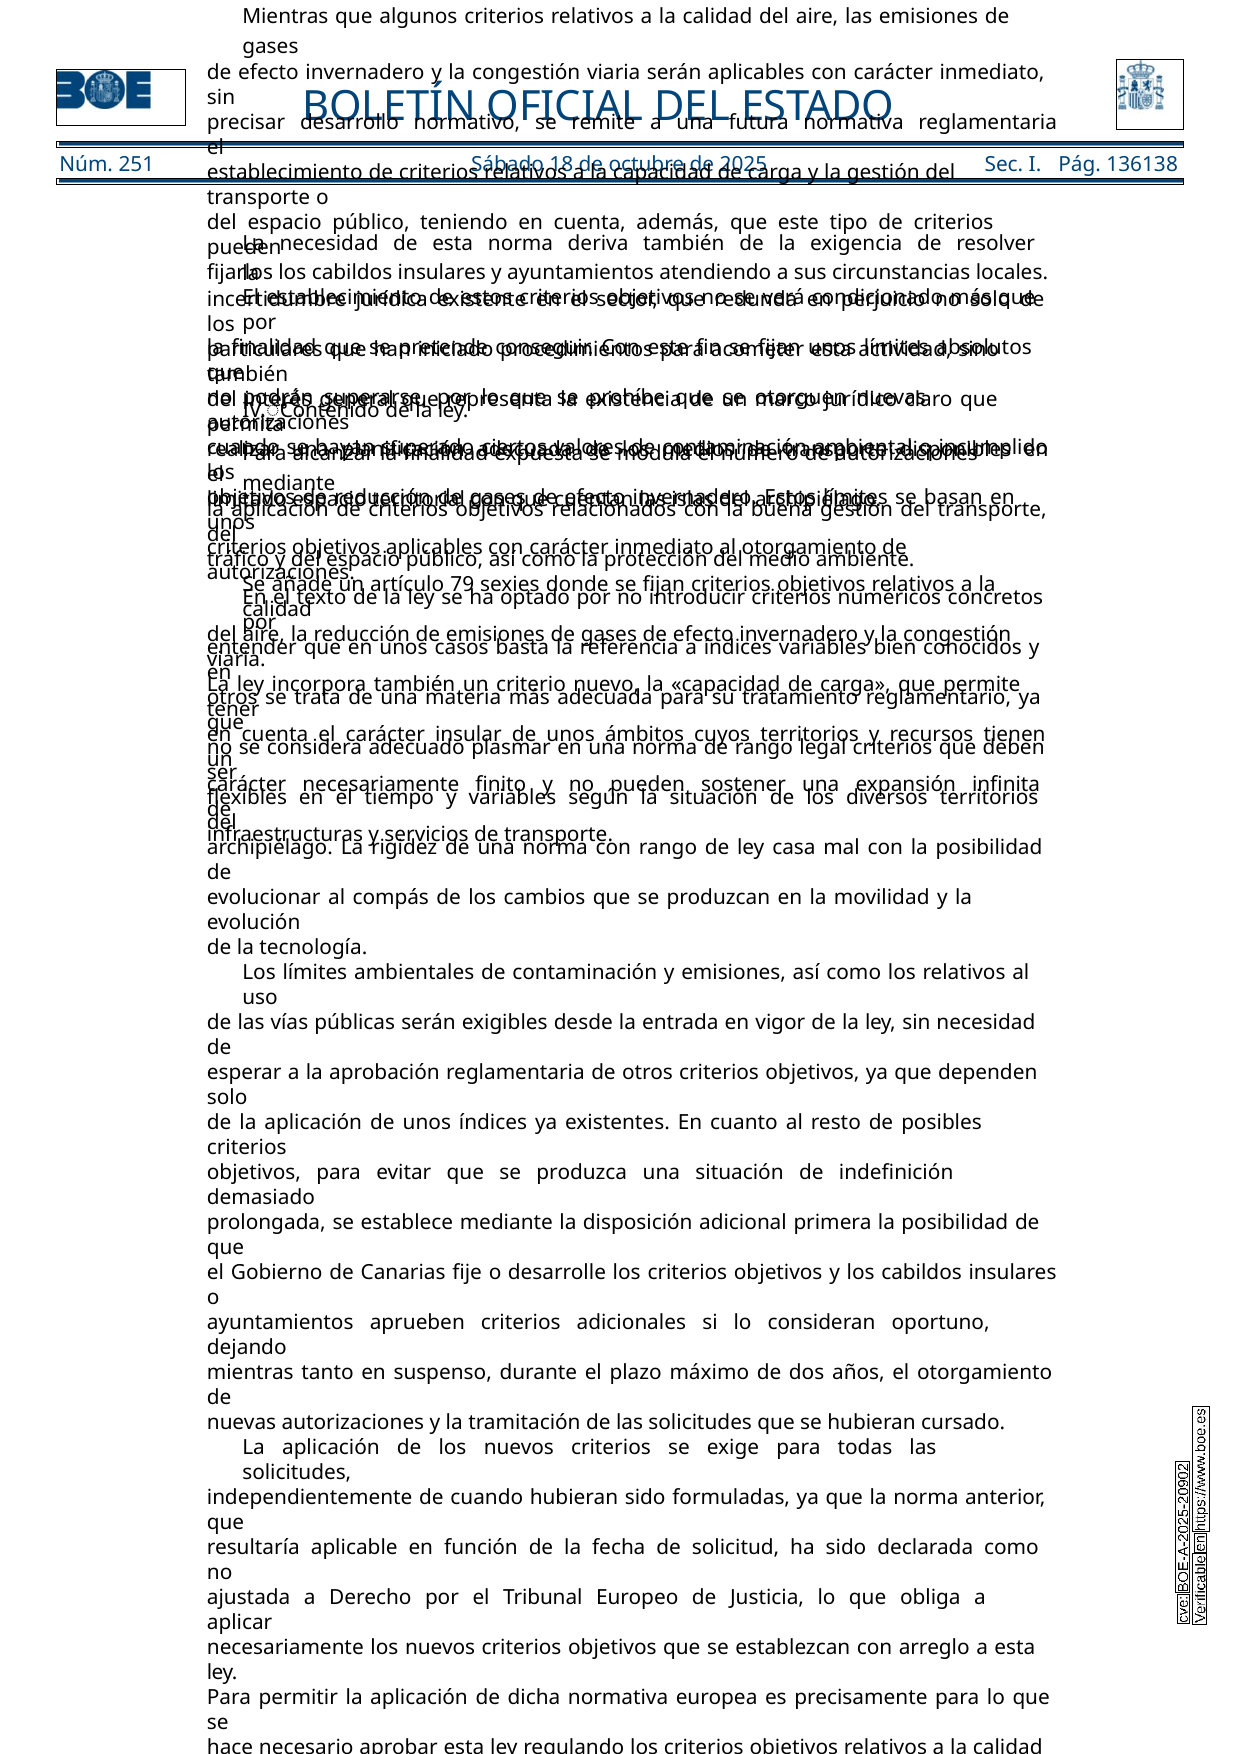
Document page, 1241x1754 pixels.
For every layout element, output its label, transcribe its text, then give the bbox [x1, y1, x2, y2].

text resultaría aplicable en función de la fecha de solicitud, ha sido declarada como no [207, 1534, 1058, 1584]
text Los límites ambientales de contaminación y emisiones, así como los relativos al uso [242, 959, 1058, 1009]
text criterios objetivos aplicables con carácter inmediato al otorgamiento de autorizaciones. [207, 534, 1058, 584]
text La aplicación de los nuevos criterios se exige para todas las solicitudes, [242, 1434, 1058, 1484]
picture [1058, 179, 1183, 184]
text ajustada a Derecho por el Tribunal Europeo de Justicia, lo que obliga a aplicar [207, 1584, 1058, 1634]
text esperar a la aprobación reglamentaria de otros criterios objetivos, ya que dependen solo [207, 1059, 1058, 1109]
text independientemente de cuando hubieran sido formuladas, ya que la norma anterior, que [207, 1484, 1058, 1534]
text hace necesario aprobar esta ley regulando los criterios objetivos relativos a la calidad del [207, 1734, 1058, 1754]
text Sec. I. Pág. 136138 [1058, 147, 1206, 177]
text flexibles en el tiempo y variables según la situación de los diversos territorios del [207, 784, 1058, 834]
text cuando se hayan superado ciertos valores de contaminación ambiental o incumplido los [207, 434, 1058, 484]
text El establecimiento de estos criterios objetivos no se verá condicionado más que por [242, 284, 1058, 334]
text de la aplicación de unos índices ya existentes. En cuanto al resto de posibles criterios [207, 1109, 1058, 1159]
text Para permitir la aplicación de dicha normativa europea es precisamente para lo que se [207, 1684, 1058, 1734]
text mientras tanto en suspenso, durante el plazo máximo de dos años, el otorgamiento de [207, 1359, 1058, 1409]
picture [57, 142, 207, 147]
text fijarlos los cabildos insulares y ayuntamientos atendiendo a sus circunstancias locales. [207, 259, 1058, 284]
text objetivos, para evitar que se produzca una situación de indefinición demasiado [207, 1159, 1058, 1209]
picture [57, 70, 185, 125]
text del espacio público, teniendo en cuenta, además, que este tipo de criterios pueden [207, 209, 1058, 259]
text la finalidad que se pretende conseguir. Con este fin se fijan unos límites absolutos que [207, 334, 1058, 384]
picture [1176, 1462, 1189, 1592]
text de efecto invernadero y la congestión viaria serán aplicables con carácter inmediato, sin [207, 59, 1058, 109]
text precisar desarrollo normativo, se remite a una futura normativa reglamentaria el [207, 109, 1058, 159]
text archipiélago. La rigidez de una norma con rango de ley casa mal con la posibilidad de [207, 834, 1058, 884]
picture [57, 179, 207, 184]
text de las vías públicas serán exigibles desde la entrada en vigor de la ley, sin necesidad de [207, 1009, 1058, 1059]
text otros se trata de una materia más adecuada para su tratamiento reglamentario, ya que [207, 684, 1058, 734]
text En el texto de la ley se ha optado por no introducir criterios numéricos concretos por [242, 584, 1058, 634]
text prolongada, se establece mediante la disposición adicional primera la posibilidad de que [207, 1209, 1058, 1259]
text necesariamente los nuevos criterios objetivos que se establezcan con arreglo a esta ley. [207, 1634, 1058, 1684]
text entender que en unos casos basta la referencia a índices variables bien conocidos y en [207, 634, 1058, 684]
text no se considera adecuado plasmar en una norma de rango legal criterios que deben ser [207, 734, 1058, 784]
text de la tecnología. [207, 934, 1058, 959]
text evolucionar al compás de los cambios que se produzcan en la movilidad y la evolución [207, 884, 1058, 934]
text no podrán superarse, por lo que se prohíbe que se otorguen nuevas autorizaciones [207, 384, 1058, 434]
text nuevas autorizaciones y la tramitación de las solicitudes que se hubieran cursado. [207, 1409, 1058, 1434]
picture [1178, 1595, 1189, 1623]
picture [1193, 1554, 1206, 1624]
picture [1117, 60, 1183, 129]
text el Gobierno de Canarias fije o desarrolle los criterios objetivos y los cabildos insulares o [207, 1259, 1058, 1309]
text establecimiento de criterios relativos a la capacidad de carga y la gestión del transporte o [207, 159, 1058, 209]
text Núm. 251 [59, 147, 177, 177]
text ayuntamientos aprueben criterios adicionales si lo consideran oportuno, dejando [207, 1309, 1058, 1359]
text Mientras que algunos criterios relativos a la calidad del aire, las emisiones de gases [242, 0, 1058, 59]
text objetivos de reducción de gases de efecto invernadero. Estos límites se basan en unos [207, 484, 1058, 534]
picture [1058, 142, 1183, 147]
picture [1193, 1407, 1209, 1531]
picture [1195, 1534, 1206, 1552]
